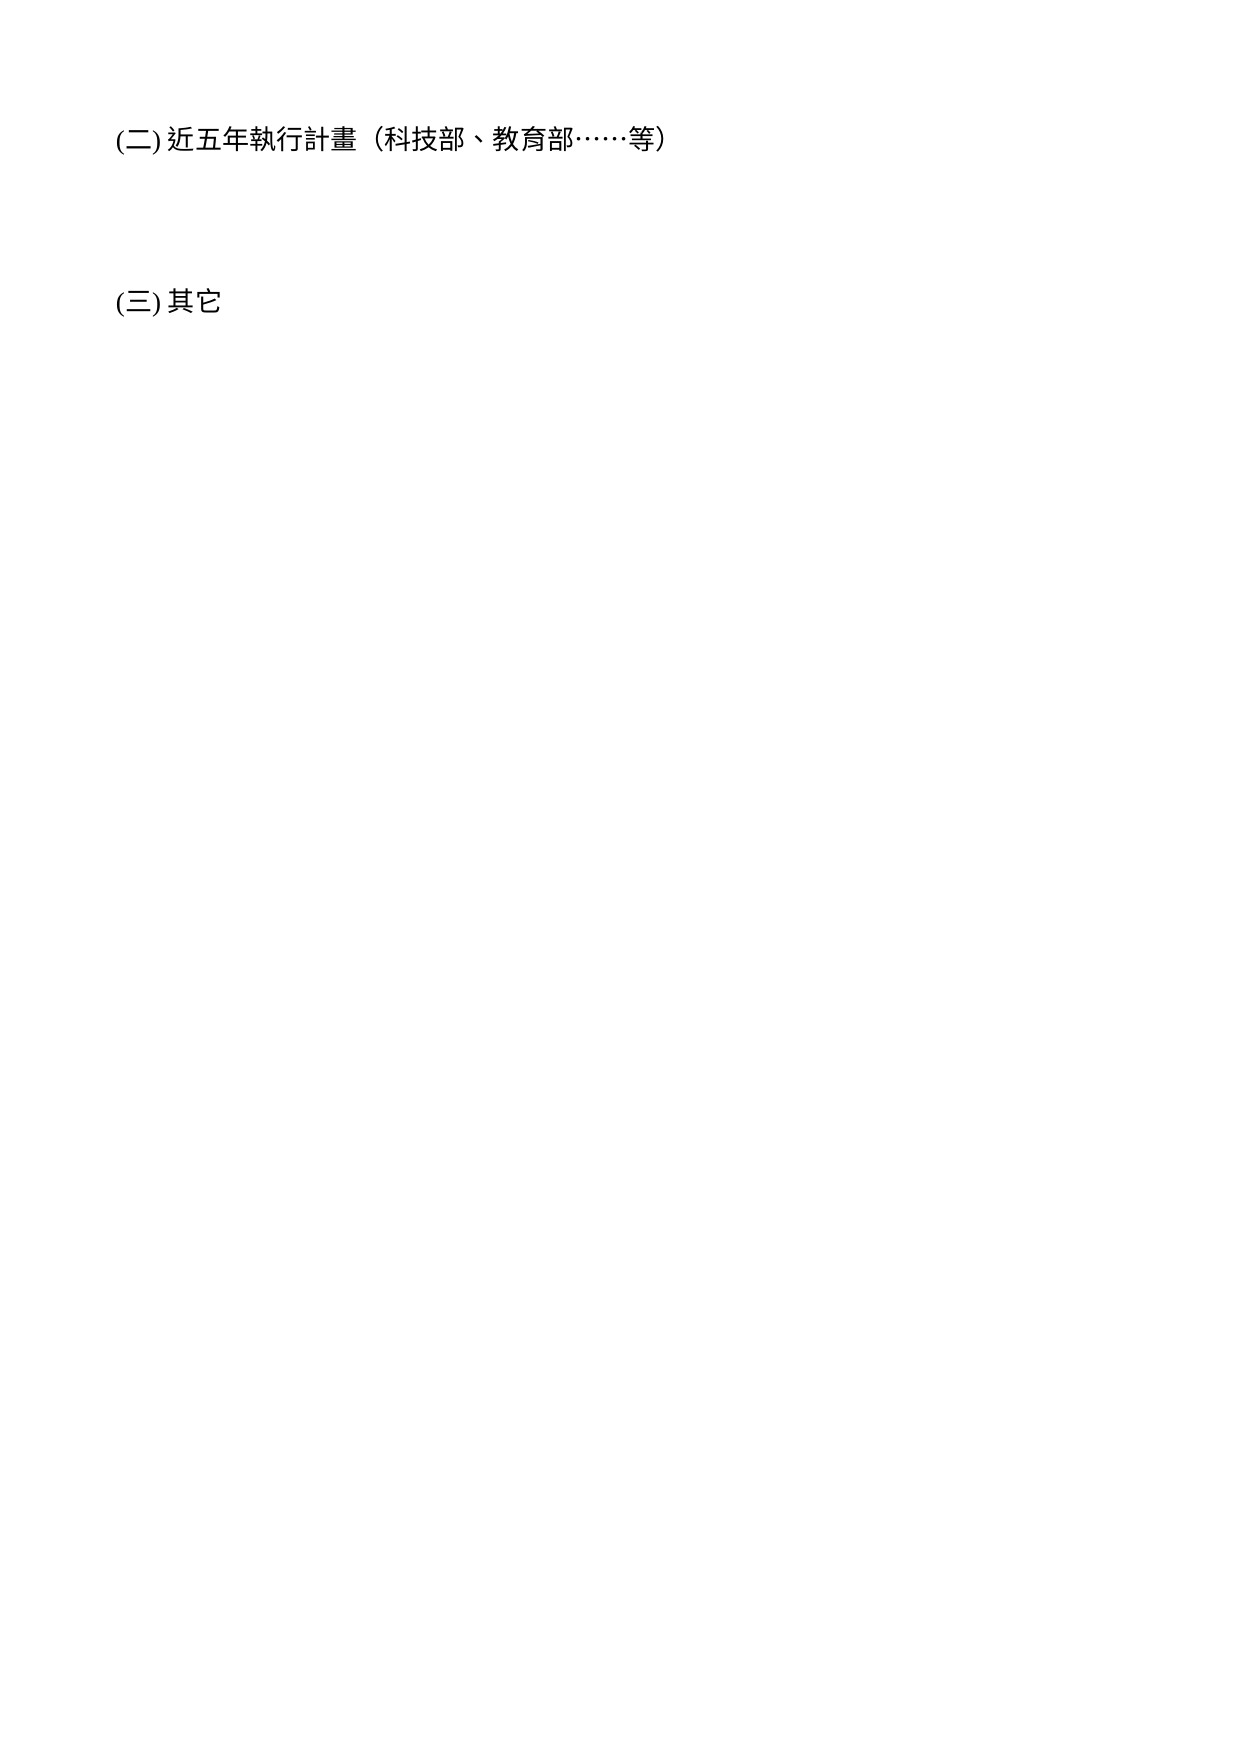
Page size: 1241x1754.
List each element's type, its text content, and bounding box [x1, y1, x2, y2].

text (三) 其它 [89, 258, 1152, 321]
text (二) 近五年執行計畫（科技部、教育部……等） [89, 96, 1152, 158]
